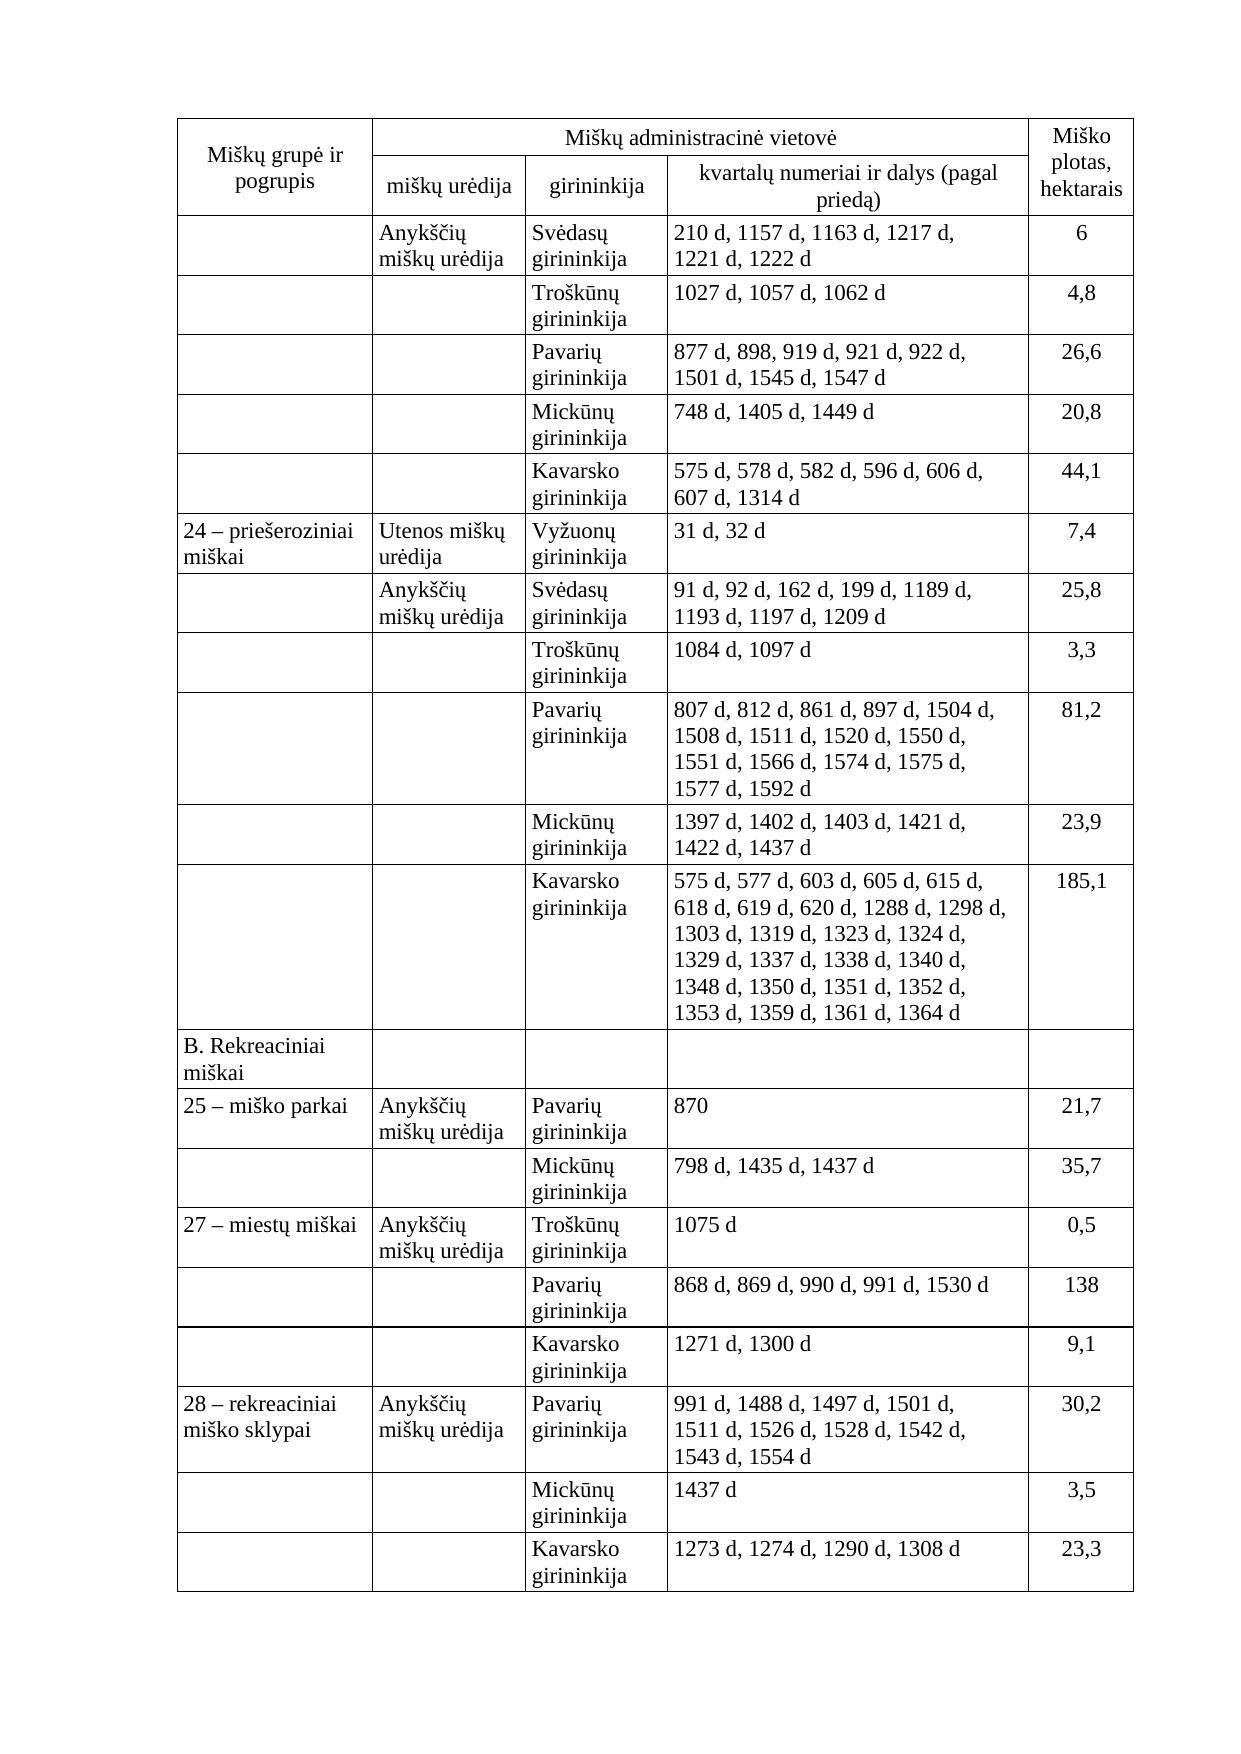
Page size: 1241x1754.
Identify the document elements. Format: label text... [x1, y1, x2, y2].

table_cell 23,3 [1029, 1533, 1133, 1591]
table_cell 1084 d, 1097 d [668, 633, 1028, 692]
table_cell girininkija [526, 156, 667, 215]
table_cell Svėdasų girininkija [526, 574, 667, 632]
table_cell miškų urėdija [373, 156, 525, 215]
table_cell [178, 276, 372, 334]
table_cell [178, 865, 372, 1028]
table_cell 28 – rekreaciniai miško sklypai [178, 1387, 372, 1472]
table_cell [373, 1473, 525, 1532]
table_cell 575 d, 578 d, 582 d, 596 d, 606 d, 607 d, 1314 d [668, 454, 1028, 513]
table_cell Vyžuonų girininkija [526, 514, 667, 572]
table_cell [373, 865, 525, 1028]
table_cell [178, 454, 372, 513]
table_cell [178, 1268, 372, 1326]
table_cell Anykščių miškų urėdija [373, 216, 525, 274]
table_cell Anykščių miškų urėdija [373, 574, 525, 632]
table_cell [178, 335, 372, 394]
table_cell 3,5 [1029, 1473, 1133, 1532]
table_cell Pavarių girininkija [526, 1089, 667, 1148]
table_cell 3,3 [1029, 633, 1133, 692]
table_cell [178, 216, 372, 274]
table_cell [373, 1533, 525, 1591]
table_cell 1027 d, 1057 d, 1062 d [668, 276, 1028, 334]
table_cell [668, 1030, 1028, 1088]
table_cell [178, 574, 372, 632]
table_cell 748 d, 1405 d, 1449 d [668, 395, 1028, 453]
table_cell Pavarių girininkija [526, 335, 667, 394]
table_cell [373, 335, 525, 394]
table_cell Pavarių girininkija [526, 1387, 667, 1472]
table_cell [178, 1533, 372, 1591]
table_cell Kavarsko girininkija [526, 454, 667, 513]
table_cell Utenos miškų urėdija [373, 514, 525, 572]
table_cell Mickūnų girininkija [526, 1149, 667, 1207]
table_cell Kavarsko girininkija [526, 1328, 667, 1386]
table_cell Svėdasų girininkija [526, 216, 667, 274]
table_cell Troškūnų girininkija [526, 633, 667, 692]
table_header Miškų grupė ir pogrupis [178, 119, 372, 215]
table_cell Anykščių miškų urėdija [373, 1387, 525, 1472]
table_cell [373, 1149, 525, 1207]
table_cell [373, 1328, 525, 1386]
table_cell 1271 d, 1300 d [668, 1328, 1028, 1386]
table_cell 24 – priešeroziniai miškai [178, 514, 372, 572]
table_cell Kavarsko girininkija [526, 865, 667, 1028]
table_cell [178, 1149, 372, 1207]
table_cell [373, 693, 525, 804]
table_cell Mickūnų girininkija [526, 1473, 667, 1532]
table_cell 31 d, 32 d [668, 514, 1028, 572]
table_cell Pavarių girininkija [526, 1268, 667, 1326]
table_cell 27 – miestų miškai [178, 1208, 372, 1267]
table_cell 870 [668, 1089, 1028, 1148]
table_cell 25,8 [1029, 574, 1133, 632]
table_cell 1075 d [668, 1208, 1028, 1267]
table_cell 185,1 [1029, 865, 1133, 1028]
table_cell [178, 633, 372, 692]
table_cell 7,4 [1029, 514, 1133, 572]
table_cell 25 – miško parkai [178, 1089, 372, 1148]
table_cell 1273 d, 1274 d, 1290 d, 1308 d [668, 1533, 1028, 1591]
table_cell 991 d, 1488 d, 1497 d, 1501 d, 1511 d, 1526 d, 1528 d, 1542 d, 1543 d, 1554 d [668, 1387, 1028, 1472]
table_header Miškų administracinė vietovė [373, 119, 1028, 155]
table_cell [178, 1328, 372, 1386]
table_cell 1397 d, 1402 d, 1403 d, 1421 d, 1422 d, 1437 d [668, 805, 1028, 863]
table_cell [373, 1030, 525, 1088]
table_cell 6 [1029, 216, 1133, 274]
table_cell 91 d, 92 d, 162 d, 199 d, 1189 d, 1193 d, 1197 d, 1209 d [668, 574, 1028, 632]
table_cell 20,8 [1029, 395, 1133, 453]
table_cell 868 d, 869 d, 990 d, 991 d, 1530 d [668, 1268, 1028, 1326]
table_cell 21,7 [1029, 1089, 1133, 1148]
table_cell B. Rekreaciniai miškai [178, 1030, 372, 1088]
table_cell 23,9 [1029, 805, 1133, 863]
table_cell [526, 1030, 667, 1088]
table_cell 1437 d [668, 1473, 1028, 1532]
table_cell [373, 1268, 525, 1326]
table_cell [373, 454, 525, 513]
table_cell 4,8 [1029, 276, 1133, 334]
table_cell Troškūnų girininkija [526, 276, 667, 334]
table_cell 35,7 [1029, 1149, 1133, 1207]
table_cell [373, 276, 525, 334]
table_cell [373, 805, 525, 863]
table_cell Troškūnų girininkija [526, 1208, 667, 1267]
table_cell 0,5 [1029, 1208, 1133, 1267]
table_cell 44,1 [1029, 454, 1133, 513]
table_cell 30,2 [1029, 1387, 1133, 1472]
table_cell 26,6 [1029, 335, 1133, 394]
table_cell 9,1 [1029, 1328, 1133, 1386]
table_cell Mickūnų girininkija [526, 395, 667, 453]
table_cell [178, 1473, 372, 1532]
table_cell Anykščių miškų urėdija [373, 1208, 525, 1267]
table_cell [178, 395, 372, 453]
table_cell 877 d, 898, 919 d, 921 d, 922 d, 1501 d, 1545 d, 1547 d [668, 335, 1028, 394]
table_cell [373, 633, 525, 692]
table_cell [373, 395, 525, 453]
table_cell 210 d, 1157 d, 1163 d, 1217 d, 1221 d, 1222 d [668, 216, 1028, 274]
table_cell [178, 693, 372, 804]
table_cell 138 [1029, 1268, 1133, 1326]
table_cell Kavarsko girininkija [526, 1533, 667, 1591]
table_cell kvartalų numeriai ir dalys (pagal priedą) [668, 156, 1028, 215]
table_cell Mickūnų girininkija [526, 805, 667, 863]
table_cell [1029, 1030, 1133, 1088]
table_cell [178, 805, 372, 863]
table_cell Anykščių miškų urėdija [373, 1089, 525, 1148]
table_cell 81,2 [1029, 693, 1133, 804]
table_cell 798 d, 1435 d, 1437 d [668, 1149, 1028, 1207]
table_header Miško plotas, hektarais [1029, 119, 1133, 215]
table_cell 575 d, 577 d, 603 d, 605 d, 615 d, 618 d, 619 d, 620 d, 1288 d, 1298 d, 1303 d, 1319 d, 1323 d, 1324 d, 1329 d, 1337 d, 1338 d, 1340 d, 1348 d, 1350 d, 1351 d, 1352 d, 1353 d, 1359 d, 1361 d, 1364 d [668, 865, 1028, 1028]
table_cell 807 d, 812 d, 861 d, 897 d, 1504 d, 1508 d, 1511 d, 1520 d, 1550 d, 1551 d, 1566 d, 1574 d, 1575 d, 1577 d, 1592 d [668, 693, 1028, 804]
table_cell Pavarių girininkija [526, 693, 667, 804]
